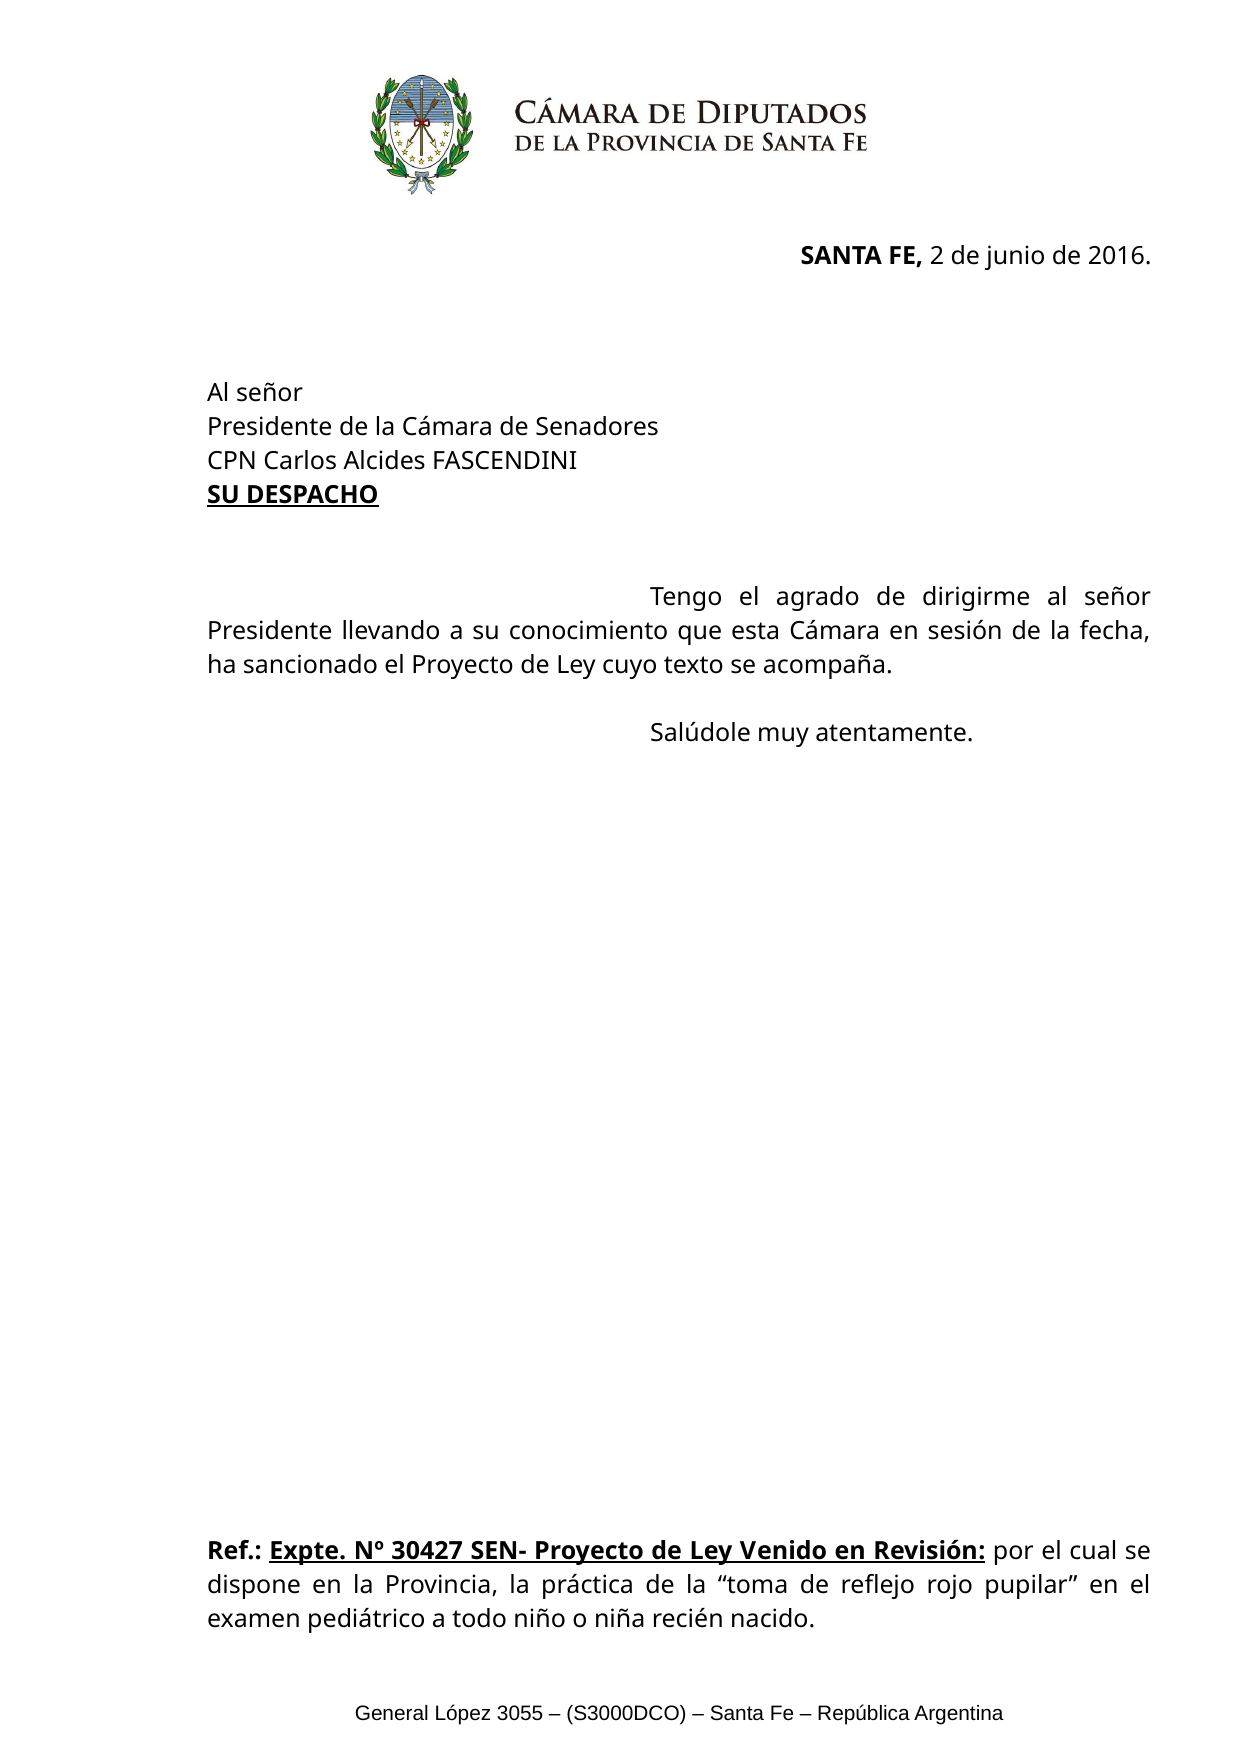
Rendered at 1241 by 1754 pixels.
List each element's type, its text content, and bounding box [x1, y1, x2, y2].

text SANTA FE, 2 de junio de 2016. [207, 238, 1152, 272]
text Salúdole muy atentamente. [207, 715, 1152, 749]
picture [370, 75, 867, 199]
text Tengo el agrado de dirigirme al señor Presidente llevando a su conocimiento que esta Cámara en sesión de la fecha, ha sancionado el Proyecto de Ley cuyo texto se acompaña. [207, 579, 1152, 681]
text Ref.: Expte. Nº 30427 SEN- Proyecto de Ley Venido en Revisión: por el cual se dispone en la Provincia, la práctica de la “toma de reflejo rojo pupilar” en el examen pediátrico a todo niño o niña recién nacido. [207, 1532, 1152, 1634]
text Al señor [207, 374, 1152, 408]
text Presidente de la Cámara de Senadores [207, 408, 1152, 442]
text CPN Carlos Alcides FASCENDINI [207, 442, 1152, 476]
text SU DESPACHO [207, 476, 1152, 511]
